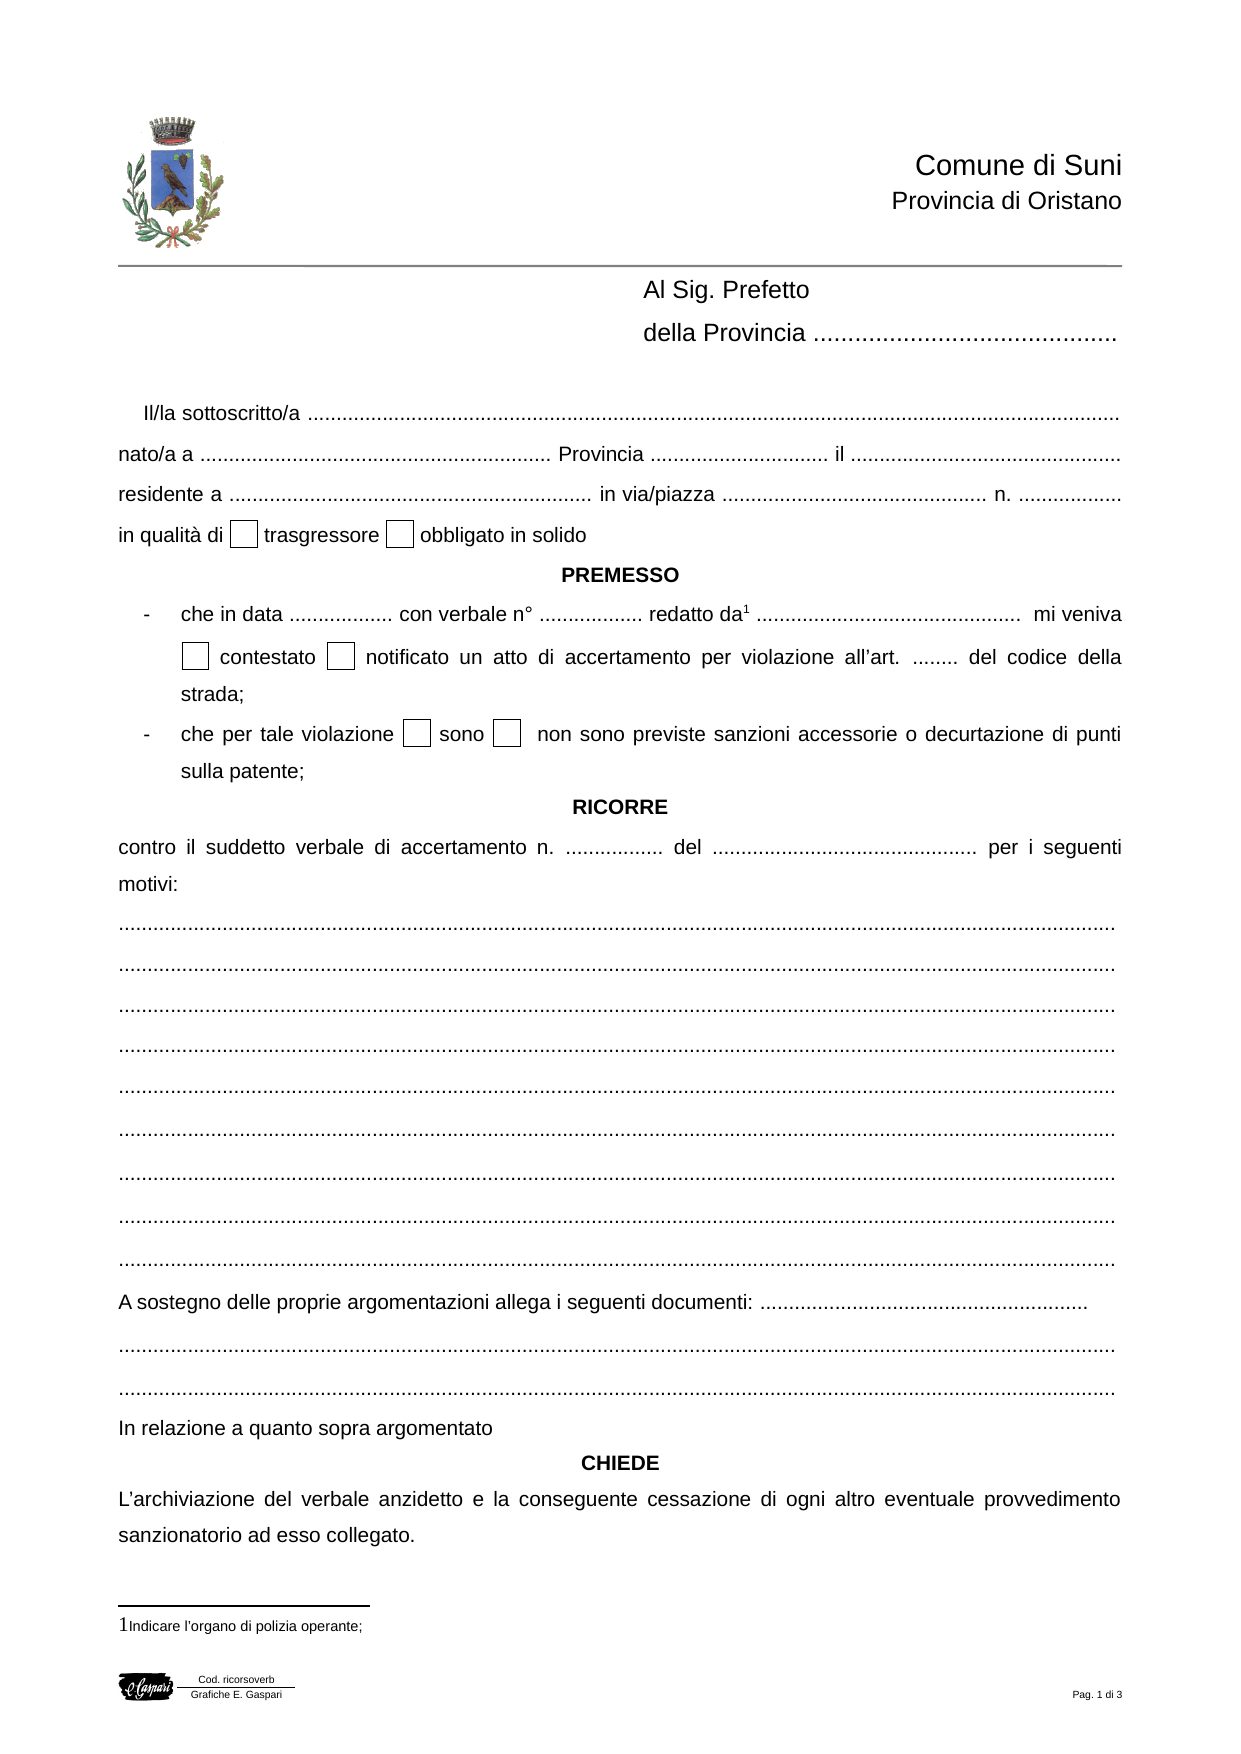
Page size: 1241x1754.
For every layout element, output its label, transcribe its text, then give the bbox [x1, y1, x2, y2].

text della Provincia ............................................ [643, 318, 1122, 347]
list che in data .................. con verbale n° .................. redatto da .............................................. mi veniva contestato notificato un atto di accertamento per violazione all’art. ........ del codice della strada; [143, 598, 1122, 706]
text ............................................................................................................................................................................. [118, 1113, 1122, 1142]
text Al Sig. Prefetto [643, 275, 1122, 303]
text ............................................................................................................................................................................. [118, 1329, 1122, 1358]
text In relazione a quanto sopra argomentato [118, 1415, 1122, 1439]
text ............................................................................................................................................................................. [118, 1243, 1122, 1272]
text Il/la sottoscritto/a ............................................................................................................................................. nato/a a ............................................................. Provincia ............................... il ............................................... residente a ............................................................... in via/piazza .............................................. n. .................. in qualità di trasgressore obbligato in solido [118, 397, 1122, 548]
text L’archiviazione del verbale anzidetto e la conseguente cessazione di ogni altro eventuale provvedimento sanzionatorio ad esso collegato. [118, 1487, 1122, 1547]
text RICORRE [118, 795, 1122, 819]
text A sostegno delle proprie argomentazioni allega i seguenti documenti: ......................................................... [118, 1286, 1122, 1315]
picture [118, 1672, 174, 1701]
text PREMESSO [118, 562, 1122, 586]
text Provincia di Oristano [224, 186, 1122, 215]
text contro il suddetto verbale di accertamento n. ................. del .............................................. per i seguenti motivi: [118, 831, 1122, 895]
text ............................................................................................................................................................................. ............................................................................................................................................................................. ............................................................................................................................................................................. ............................................................................................................................................................................. ............................................................................................................................................................................. [118, 907, 1122, 1099]
text ............................................................................................................................................................................. [118, 1200, 1122, 1228]
list che per tale violazione sono non sono previste sanzioni accessorie o decurtazione di punti sulla patente; [143, 718, 1122, 783]
text ............................................................................................................................................................................. [118, 1157, 1122, 1185]
text Comune di Suni [224, 148, 1122, 181]
text ............................................................................................................................................................................. [118, 1372, 1122, 1401]
picture [122, 117, 224, 248]
list Indicare l’organo di polizia operante; [118, 1612, 1122, 1636]
text CHIEDE [118, 1451, 1122, 1475]
